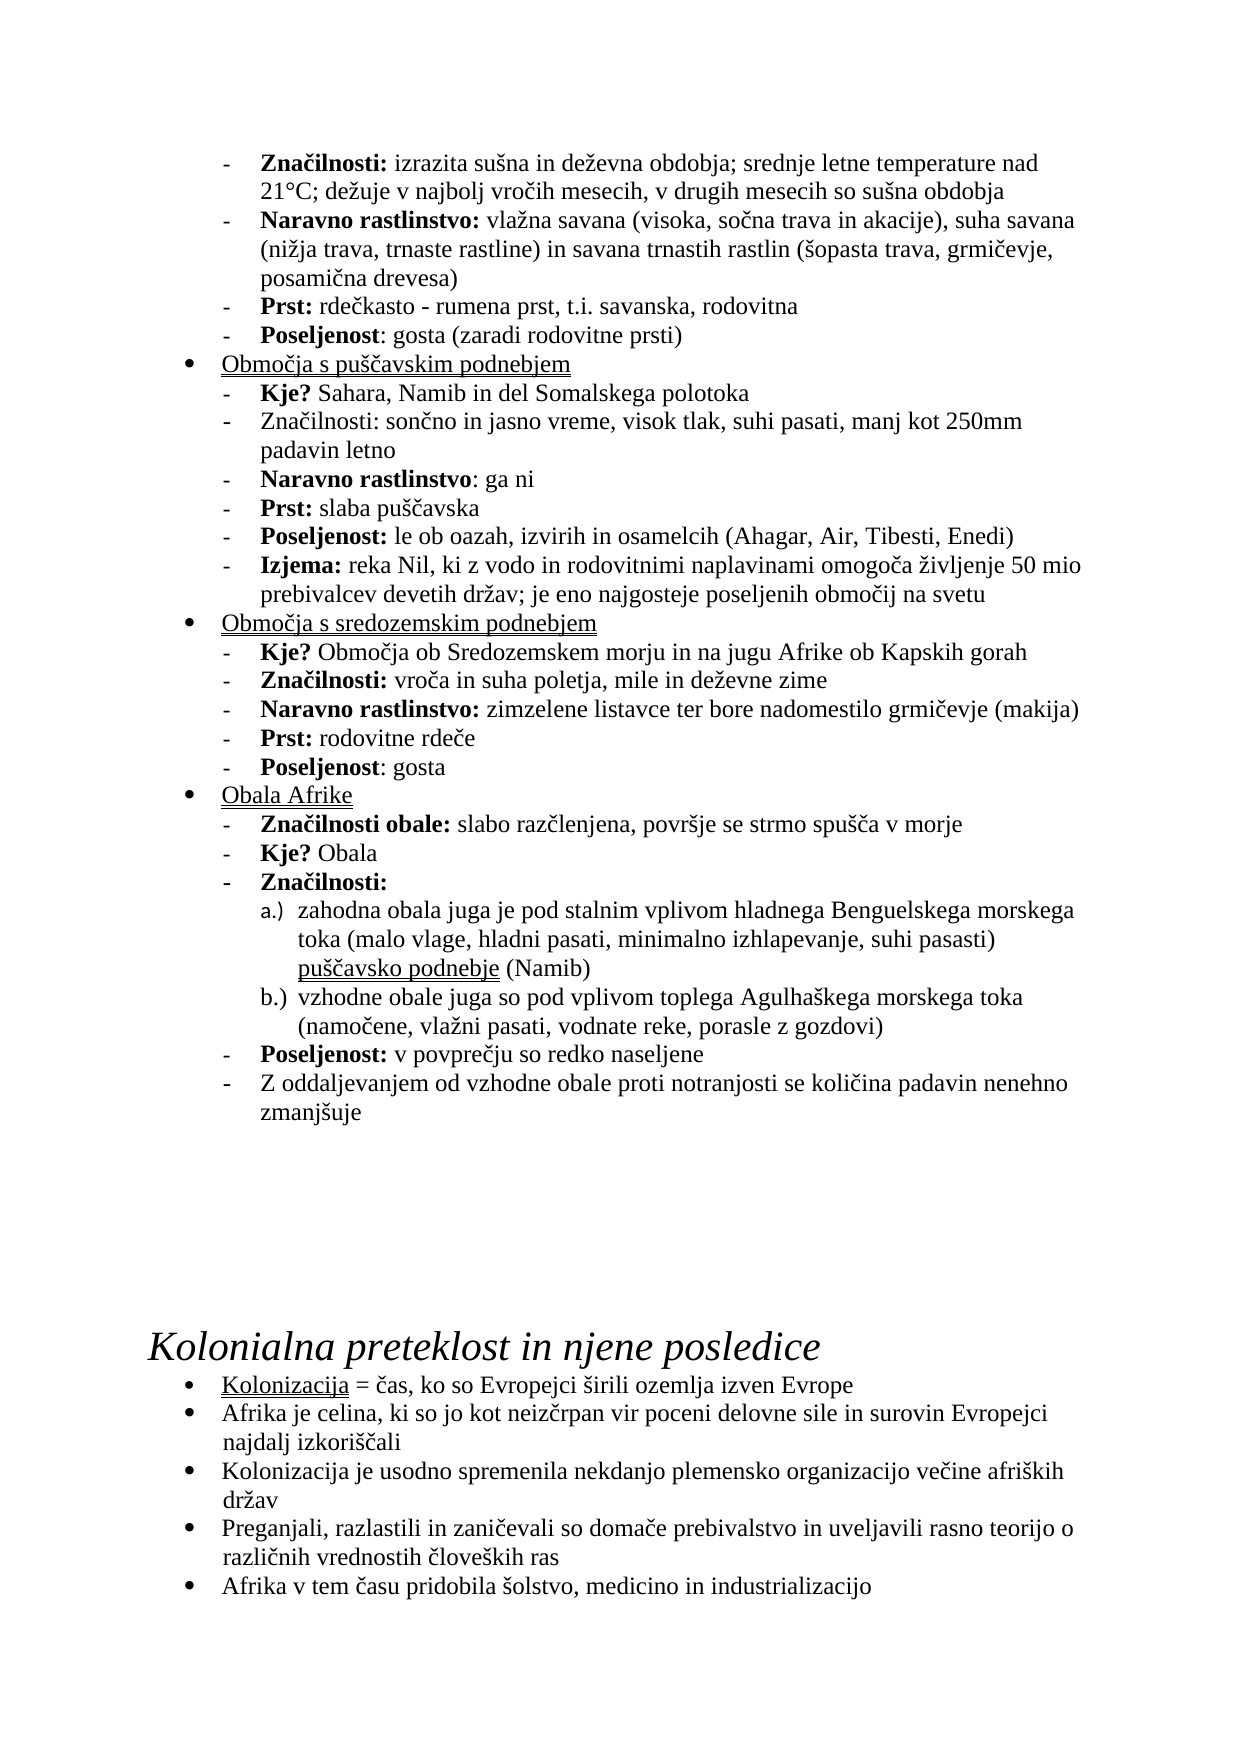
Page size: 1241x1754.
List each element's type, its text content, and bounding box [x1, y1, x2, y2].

list Območja s puščavskim podnebjem [185, 349, 1093, 378]
list zahodna obala juga je pod stalnim vplivom hladnega Benguelskega morskega toka (malo vlage, hladni pasati, minimalno izhlapevanje, suhi pasasti)  puščavsko podnebje (Namib) [260, 895, 1093, 982]
list Prst: slaba puščavska [223, 493, 1093, 521]
list Značilnosti: izrazita sušna in deževna obdobja; srednje letne temperature nad 21°C; dežuje v najbolj vročih mesecih, v drugih mesecih so sušna obdobja [223, 148, 1093, 205]
list Naravno rastlinstvo: zimzelene listavce ter bore nadomestilo grmičevje (makija) [223, 694, 1093, 723]
list Kje? Območja ob Sredozemskem morju in na jugu Afrike ob Kapskih gorah [223, 637, 1093, 665]
list Afrika v tem času pridobila šolstvo, medicino in industrializacijo [185, 1571, 1093, 1600]
list Prst: rodovitne rdeče [223, 723, 1093, 752]
list Značilnosti obale: slabo razčlenjena, površje se strmo spušča v morje [223, 809, 1093, 838]
list Obala Afrike [185, 780, 1093, 809]
list Afrika je celina, ki so jo kot neizčrpan vir poceni delovne sile in surovin Evropejci najdalj izkoriščali [185, 1398, 1093, 1456]
list Naravno rastlinstvo: ga ni [223, 464, 1093, 493]
list Značilnosti: vroča in suha poletja, mile in deževne zime [223, 665, 1093, 694]
list Preganjali, razlastili in zaničevali so domače prebivalstvo in uveljavili rasno teorijo o različnih vrednostih človeških ras [185, 1513, 1093, 1571]
list Kje? Sahara, Namib in del Somalskega polotoka [223, 378, 1093, 406]
text Kolonialna preteklost in njene posledice [148, 1322, 1093, 1370]
list Območja s sredozemskim podnebjem [185, 608, 1093, 637]
list Poseljenost: le ob oazah, izvirih in osamelcih (Ahagar, Air, Tibesti, Enedi) [223, 521, 1093, 550]
list Naravno rastlinstvo: vlažna savana (visoka, sočna trava in akacije), suha savana (nižja trava, trnaste rastline) in savana trnastih rastlin (šopasta trava, grmičevje, posamična drevesa) [223, 205, 1093, 291]
list Z oddaljevanjem od vzhodne obale proti notranjosti se količina padavin nenehno zmanjšuje [223, 1068, 1093, 1126]
list Kolonizacija je usodno spremenila nekdanjo plemensko organizacijo večine afriških držav [185, 1456, 1093, 1513]
list Kolonizacija = čas, ko so Evropejci širili ozemlja izven Evrope [185, 1370, 1093, 1398]
list Kje? Obala [223, 838, 1093, 867]
list Poseljenost: gosta [223, 752, 1093, 780]
list Prst: rdečkasto - rumena prst, t.i. savanska, rodovitna [223, 291, 1093, 320]
list vzhodne obale juga so pod vplivom toplega Agulhaškega morskega toka (namočene, vlažni pasati, vodnate reke, porasle z gozdovi) [260, 982, 1093, 1039]
list Poseljenost: v povprečju so redko naseljene [223, 1039, 1093, 1068]
list Značilnosti: sončno in jasno vreme, visok tlak, suhi pasati, manj kot 250mm padavin letno [223, 406, 1093, 464]
list Poseljenost: gosta (zaradi rodovitne prsti) [223, 320, 1093, 349]
list Izjema: reka Nil, ki z vodo in rodovitnimi naplavinami omogoča življenje 50 mio prebivalcev devetih držav; je eno najgosteje poseljenih območij na svetu [223, 550, 1093, 608]
list Značilnosti: [223, 867, 1093, 895]
